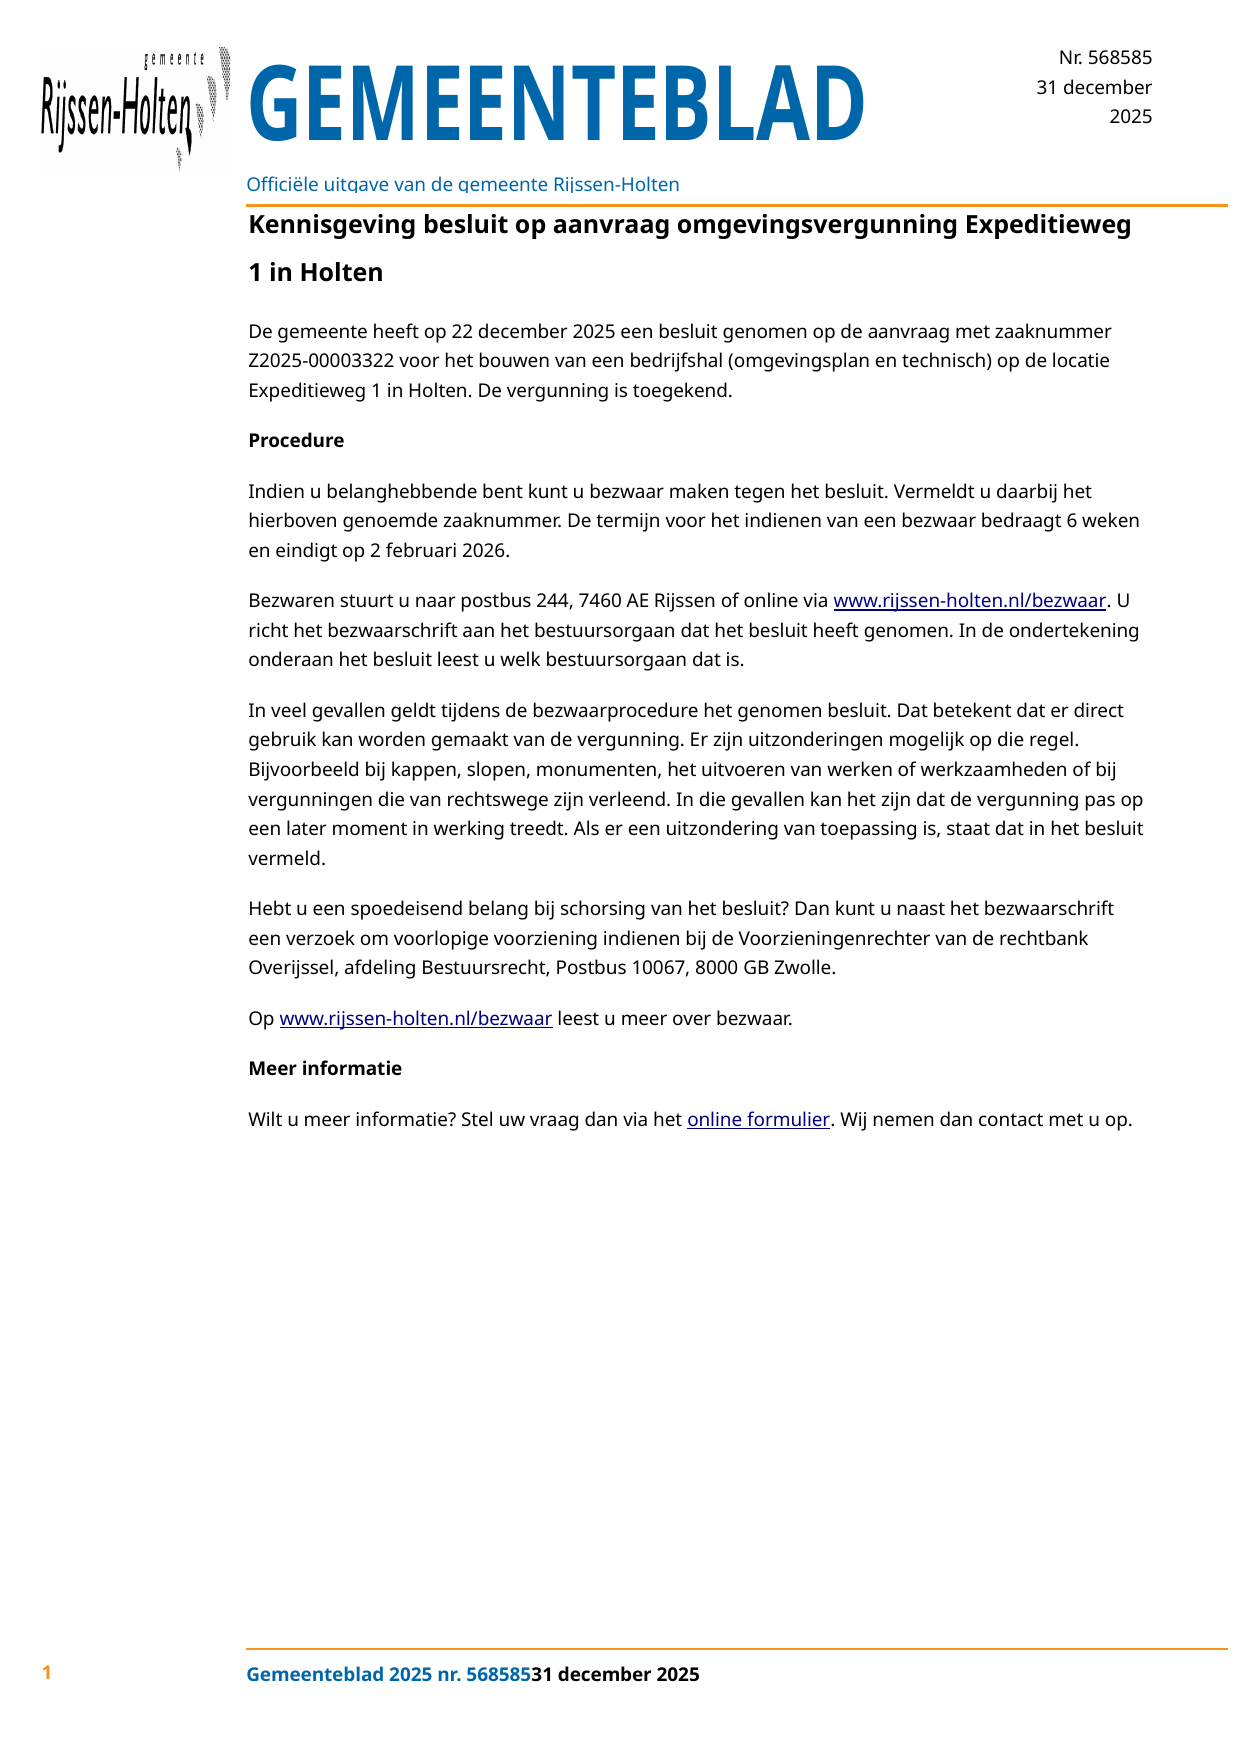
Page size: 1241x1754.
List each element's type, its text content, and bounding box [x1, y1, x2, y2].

text Wilt u meer informatie? Stel uw vraag dan via het online formulier. Wij nemen dan contact met u op. [248, 1106, 1152, 1132]
text De gemeente heeft op 22 december 2025 een besluit genomen op de aanvraag met zaaknummer Z2025-00003322 voor het bouwen van een bedrijfshal (omgevingsplan en technisch) op de locatie Expeditieweg 1 in Holten. De vergunning is toegekend. [248, 318, 1152, 403]
text Op www.rijssen-holten.nl/bezwaar leest u meer over bezwaar. [248, 1005, 1152, 1031]
text Indien u belanghebbende bent kunt u bezwaar maken tegen het besluit. Vermeldt u daarbij het hierboven genoemde zaaknummer. De termijn voor het indienen van een bezwaar bedraagt 6 weken en eindigt op 2 februari 2026. [248, 478, 1152, 563]
picture [41, 47, 231, 172]
text Meer informatie [248, 1055, 1152, 1081]
text Kennisgeving besluit op aanvraag omgevingsvergunning Expeditieweg 1 in Holten [248, 207, 1152, 288]
text Hebt u een spoedeisend belang bij schorsing van het besluit? Dan kunt u naast het bezwaarschrift een verzoek om voorlopige voorziening indienen bij de Voorzieningenrechter van de rechtbank Overijssel, afdeling Bestuursrecht, Postbus 10067, 8000 GB Zwolle. [248, 895, 1152, 980]
text In veel gevallen geldt tijdens de bezwaarprocedure het genomen besluit. Dat betekent dat er direct gebruik kan worden gemaakt van de vergunning. Er zijn uitzonderingen mogelijk op die regel. Bijvoorbeeld bij kappen, slopen, monumenten, het uitvoeren van werken of werkzaamheden of bij vergunningen die van rechtswege zijn verleend. In die gevallen kan het zijn dat de vergunning pas op een later moment in werking treedt. Als er een uitzondering van toepassing is, staat dat in het besluit vermeld. [248, 697, 1152, 871]
text Procedure [248, 427, 1152, 453]
text Bezwaren stuurt u naar postbus 244, 7460 AE Rijssen of online via www.rijssen-holten.nl/bezwaar. U richt het bezwaarschrift aan het bestuursorgaan dat het besluit heeft genomen. In de ondertekening onderaan het besluit leest u welk bestuursorgaan dat is. [248, 587, 1152, 672]
